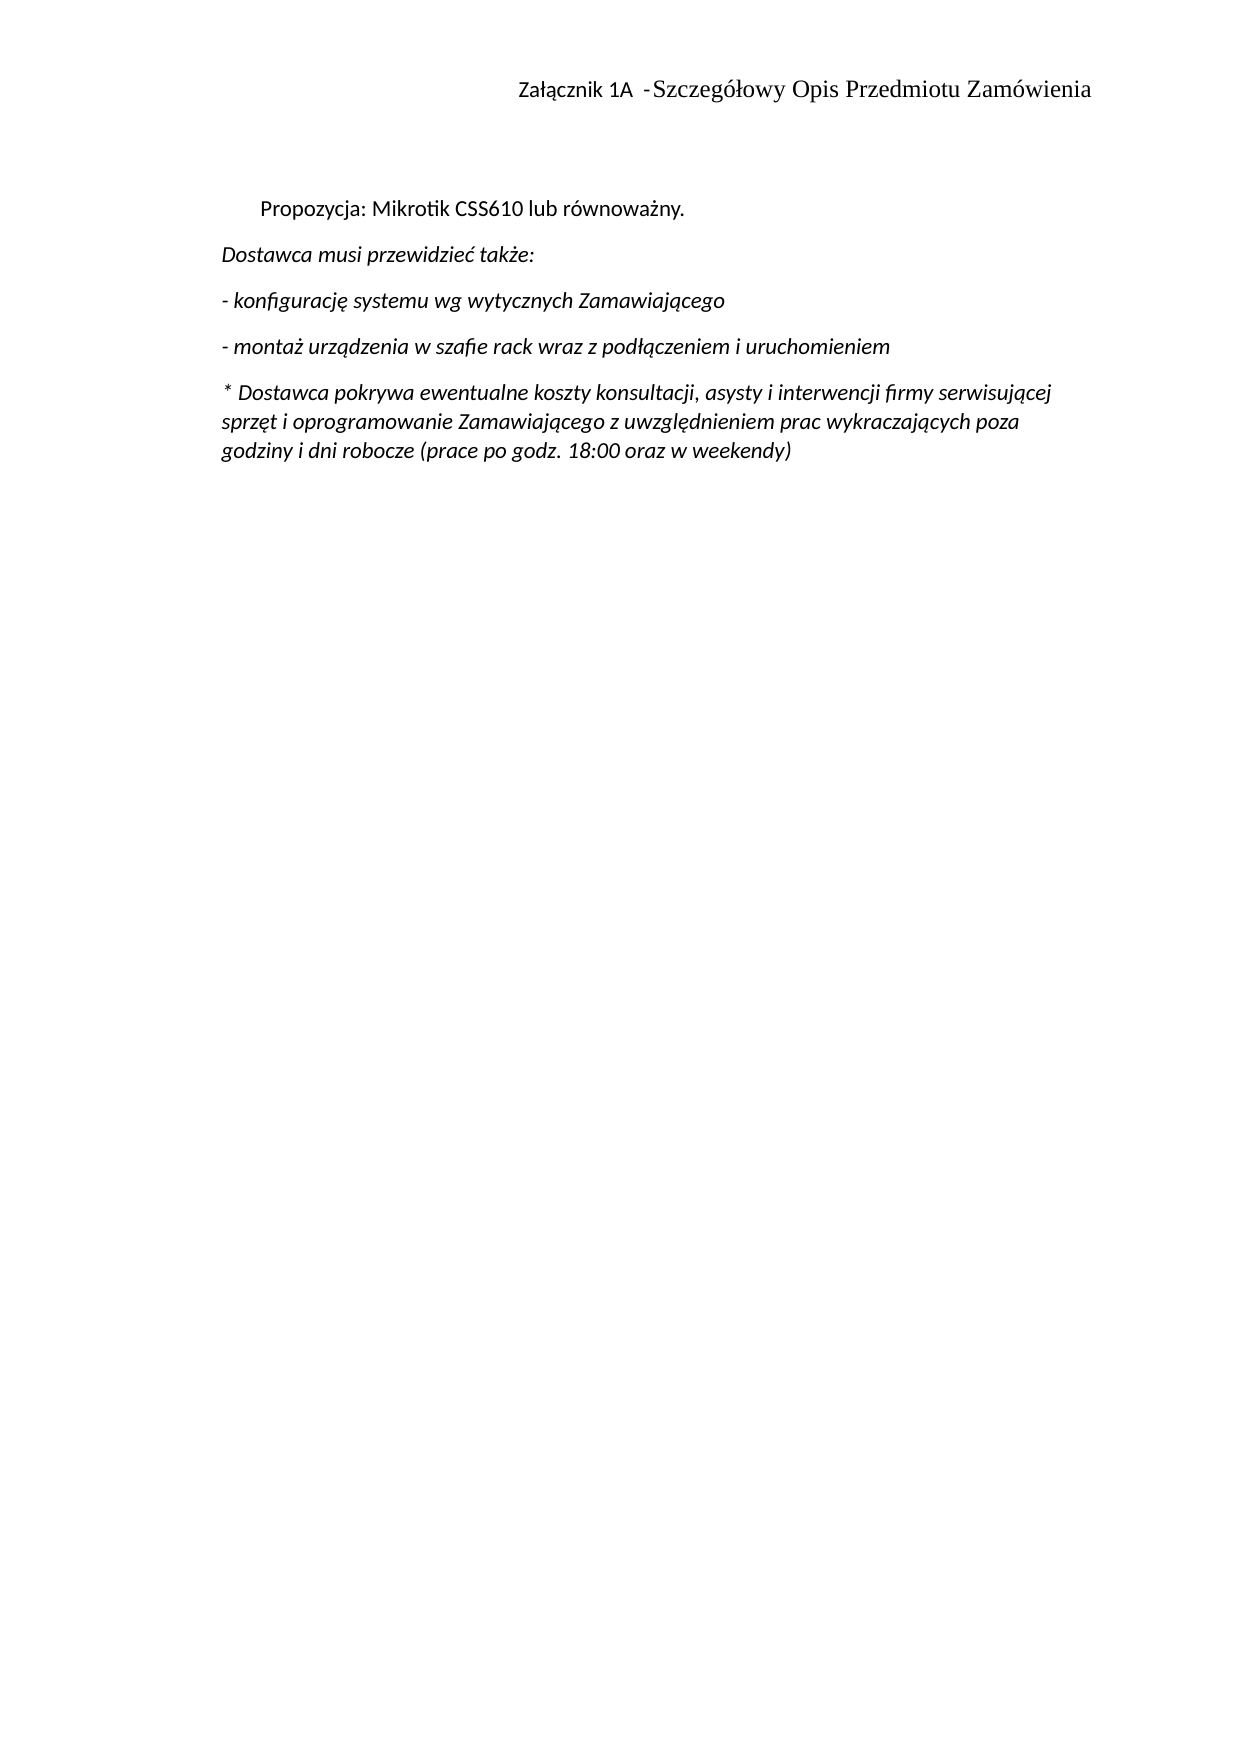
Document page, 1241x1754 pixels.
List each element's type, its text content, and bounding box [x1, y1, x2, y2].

text - konfigurację systemu wg wytycznych Zamawiającego [221, 286, 1093, 314]
text - montaż urządzenia w szafie rack wraz z podłączeniem i uruchomieniem [221, 332, 1093, 360]
list Propozycja: Mikrotik CSS610 lub równoważny. [260, 194, 1093, 222]
text * Dostawca pokrywa ewentualne koszty konsultacji, asysty i interwencji firmy serwisującej sprzęt i oprogramowanie Zamawiającego z uwzględnieniem prac wykraczających poza godziny i dni robocze (prace po godz. 18:00 oraz w weekendy) [221, 378, 1093, 494]
text Dostawca musi przewidzieć także: [221, 240, 1093, 268]
